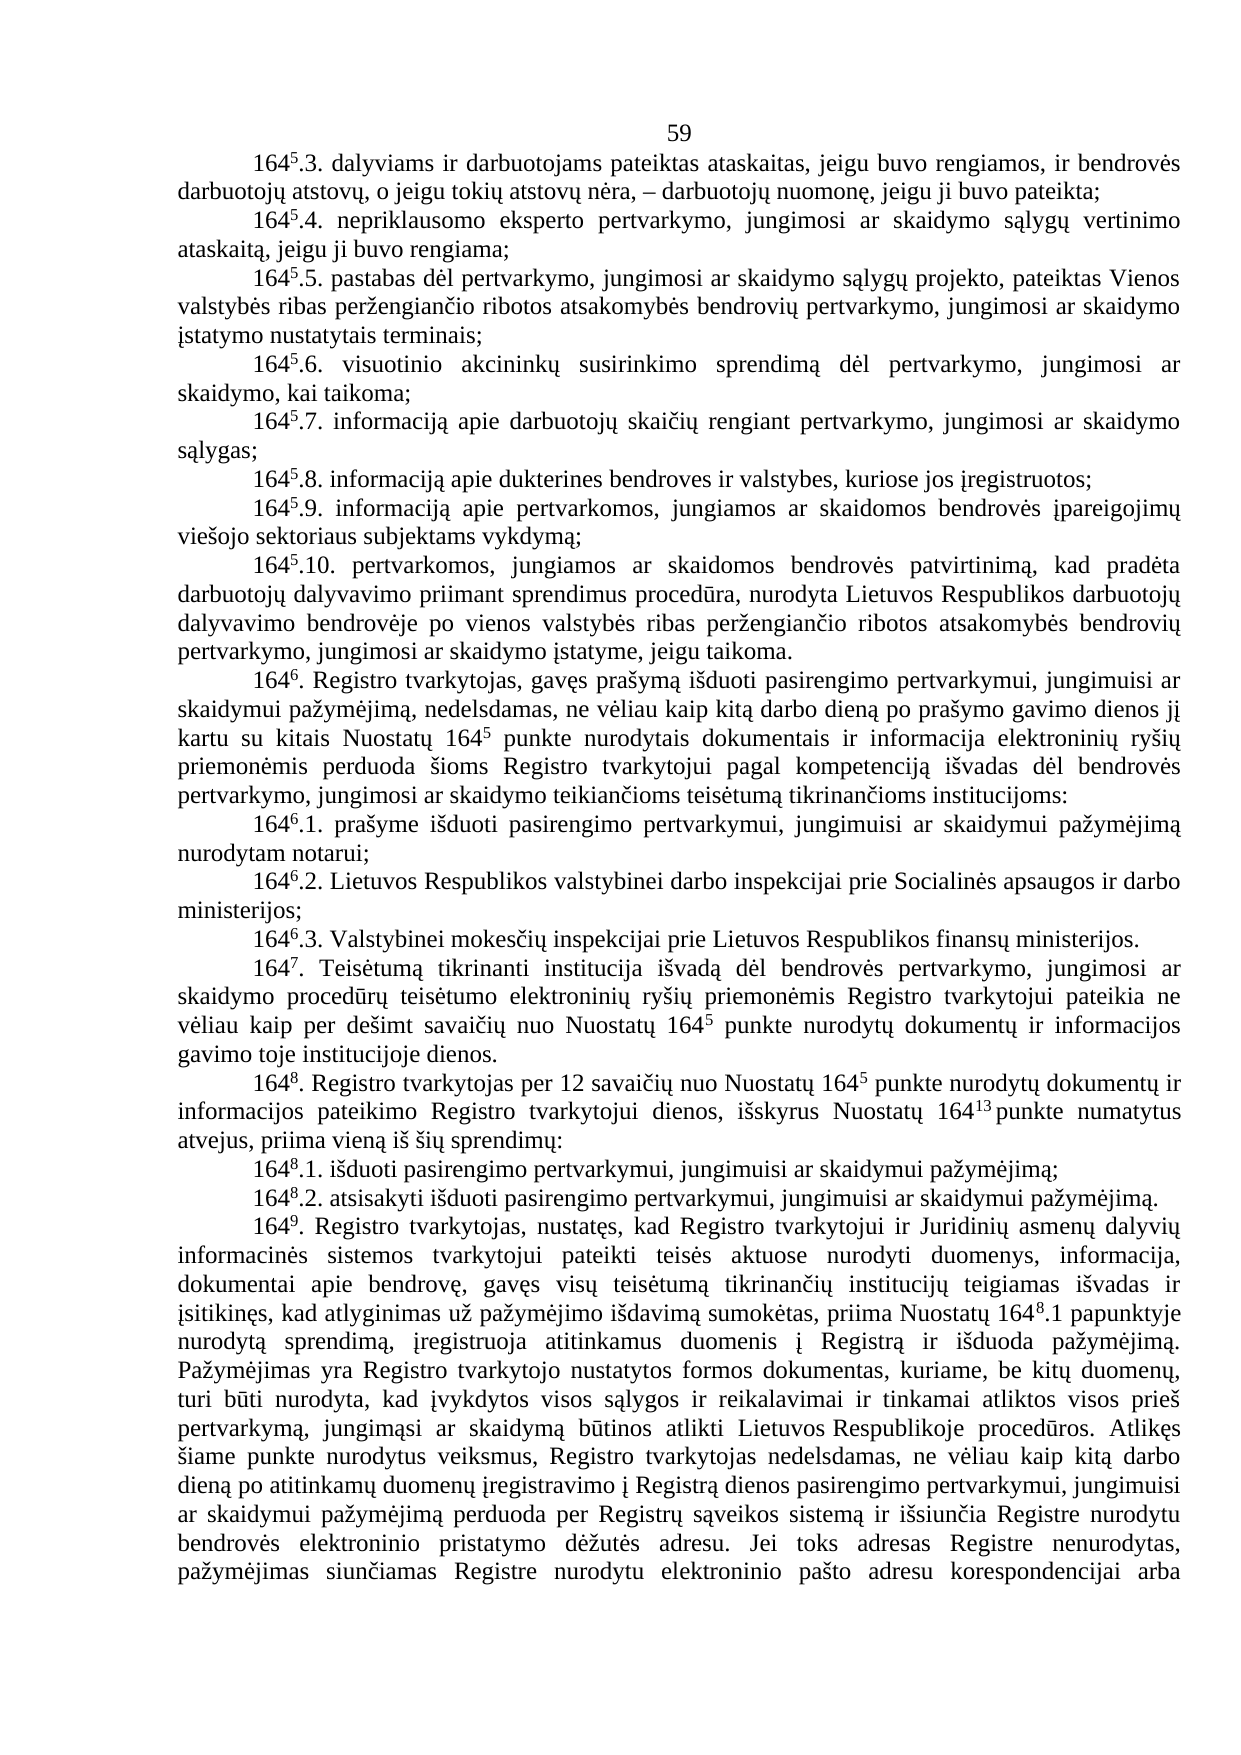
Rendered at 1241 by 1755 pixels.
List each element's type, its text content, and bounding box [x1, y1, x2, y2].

text 1648. Registro tvarkytojas per 12 savaičių nuo Nuostatų 1645 punkte nurodytų dokumentų ir informacijos pateikimo Registro tvarkytojui dienos, išskyrus Nuostatų 16413 punkte numatytus atvejus, priima vieną iš šių sprendimų: [177, 1068, 1181, 1154]
text 1645.9. informaciją apie pertvarkomos, jungiamos ar skaidomos bendrovės įpareigojimų viešojo sektoriaus subjektams vykdymą; [177, 493, 1181, 550]
text 1647. Teisėtumą tikrinanti institucija išvadą dėl bendrovės pertvarkymo, jungimosi ar skaidymo procedūrų teisėtumo elektroninių ryšių priemonėmis Registro tvarkytojui pateikia ne vėliau kaip per dešimt savaičių nuo Nuostatų 1645 punkte nurodytų dokumentų ir informacijos gavimo toje institucijoje dienos. [177, 953, 1181, 1068]
text 1645.5. pastabas dėl pertvarkymo, jungimosi ar skaidymo sąlygų projekto, pateiktas Vienos valstybės ribas peržengiančio ribotos atsakomybės bendrovių pertvarkymo, jungimosi ar skaidymo įstatymo nustatytais terminais; [177, 263, 1181, 349]
text 1646. Registro tvarkytojas, gavęs prašymą išduoti pasirengimo pertvarkymui, jungimuisi ar skaidymui pažymėjimą, nedelsdamas, ne vėliau kaip kitą darbo dieną po prašymo gavimo dienos jį kartu su kitais Nuostatų 1645 punkte nurodytais dokumentais ir informacija elektroninių ryšių priemonėmis perduoda šioms Registro tvarkytojui pagal kompetenciją išvadas dėl bendrovės pertvarkymo, jungimosi ar skaidymo teikiančioms teisėtumą tikrinančioms institucijoms: [177, 665, 1181, 809]
text 1645.3. dalyviams ir darbuotojams pateiktas ataskaitas, jeigu buvo rengiamos, ir bendrovės darbuotojų atstovų, o jeigu tokių atstovų nėra, – darbuotojų nuomonę, jeigu ji buvo pateikta; [177, 148, 1181, 205]
text 1645.7. informaciją apie darbuotojų skaičių rengiant pertvarkymo, jungimosi ar skaidymo sąlygas; [177, 406, 1181, 464]
text 1645.10. pertvarkomos, jungiamos ar skaidomos bendrovės patvirtinimą, kad pradėta darbuotojų dalyvavimo priimant sprendimus procedūra, nurodyta Lietuvos Respublikos darbuotojų dalyvavimo bendrovėje po vienos valstybės ribas peržengiančio ribotos atsakomybės bendrovių pertvarkymo, jungimosi ar skaidymo įstatyme, jeigu taikoma. [177, 550, 1181, 665]
text 1649. Registro tvarkytojas, nustatęs, kad Registro tvarkytojui ir Juridinių asmenų dalyvių informacinės sistemos tvarkytojui pateikti teisės aktuose nurodyti duomenys, informacija, dokumentai apie bendrovę, gavęs visų teisėtumą tikrinančių institucijų teigiamas išvadas ir įsitikinęs, kad atlyginimas už pažymėjimo išdavimą sumokėtas, priima Nuostatų 1648.1 papunktyje nurodytą sprendimą, įregistruoja atitinkamus duomenis į Registrą ir išduoda pažymėjimą. Pažymėjimas yra Registro tvarkytojo nustatytos formos dokumentas, kuriame, be kitų duomenų, turi būti nurodyta, kad įvykdytos visos sąlygos ir reikalavimai ir tinkamai atliktos visos prieš pertvarkymą, jungimąsi ar skaidymą būtinos atlikti Lietuvos Respublikoje procedūros. Atlikęs šiame punkte nurodytus veiksmus, Registro tvarkytojas nedelsdamas, ne vėliau kaip kitą darbo dieną po atitinkamų duomenų įregistravimo į Registrą dienos pasirengimo pertvarkymui, jungimuisi ar skaidymui pažymėjimą perduoda per Registrų sąveikos sistemą ir išsiunčia Registre nurodytu bendrovės elektroninio pristatymo dėžutės adresu. Jei toks adresas Registre nenurodytas, pažymėjimas siunčiamas Registre nurodytu elektroninio pašto adresu korespondencijai arba [177, 1211, 1181, 1585]
text 1648.2. atsisakyti išduoti pasirengimo pertvarkymui, jungimuisi ar skaidymui pažymėjimą. [177, 1183, 1181, 1211]
text 1648.1. išduoti pasirengimo pertvarkymui, jungimuisi ar skaidymui pažymėjimą; [177, 1154, 1181, 1183]
text 1645.6. visuotinio akcininkų susirinkimo sprendimą dėl pertvarkymo, jungimosi ar skaidymo, kai taikoma; [177, 349, 1181, 406]
text 1646.1. prašyme išduoti pasirengimo pertvarkymui, jungimuisi ar skaidymui pažymėjimą nurodytam notarui; [177, 809, 1181, 866]
text 1645.8. informaciją apie dukterines bendroves ir valstybes, kuriose jos įregistruotos; [177, 464, 1181, 493]
text 1646.3. Valstybinei mokesčių inspekcijai prie Lietuvos Respublikos finansų ministerijos. [177, 924, 1181, 953]
text 1645.4. nepriklausomo eksperto pertvarkymo, jungimosi ar skaidymo sąlygų vertinimo ataskaitą, jeigu ji buvo rengiama; [177, 205, 1181, 263]
text 1646.2. Lietuvos Respublikos valstybinei darbo inspekcijai prie Socialinės apsaugos ir darbo ministerijos; [177, 866, 1181, 924]
